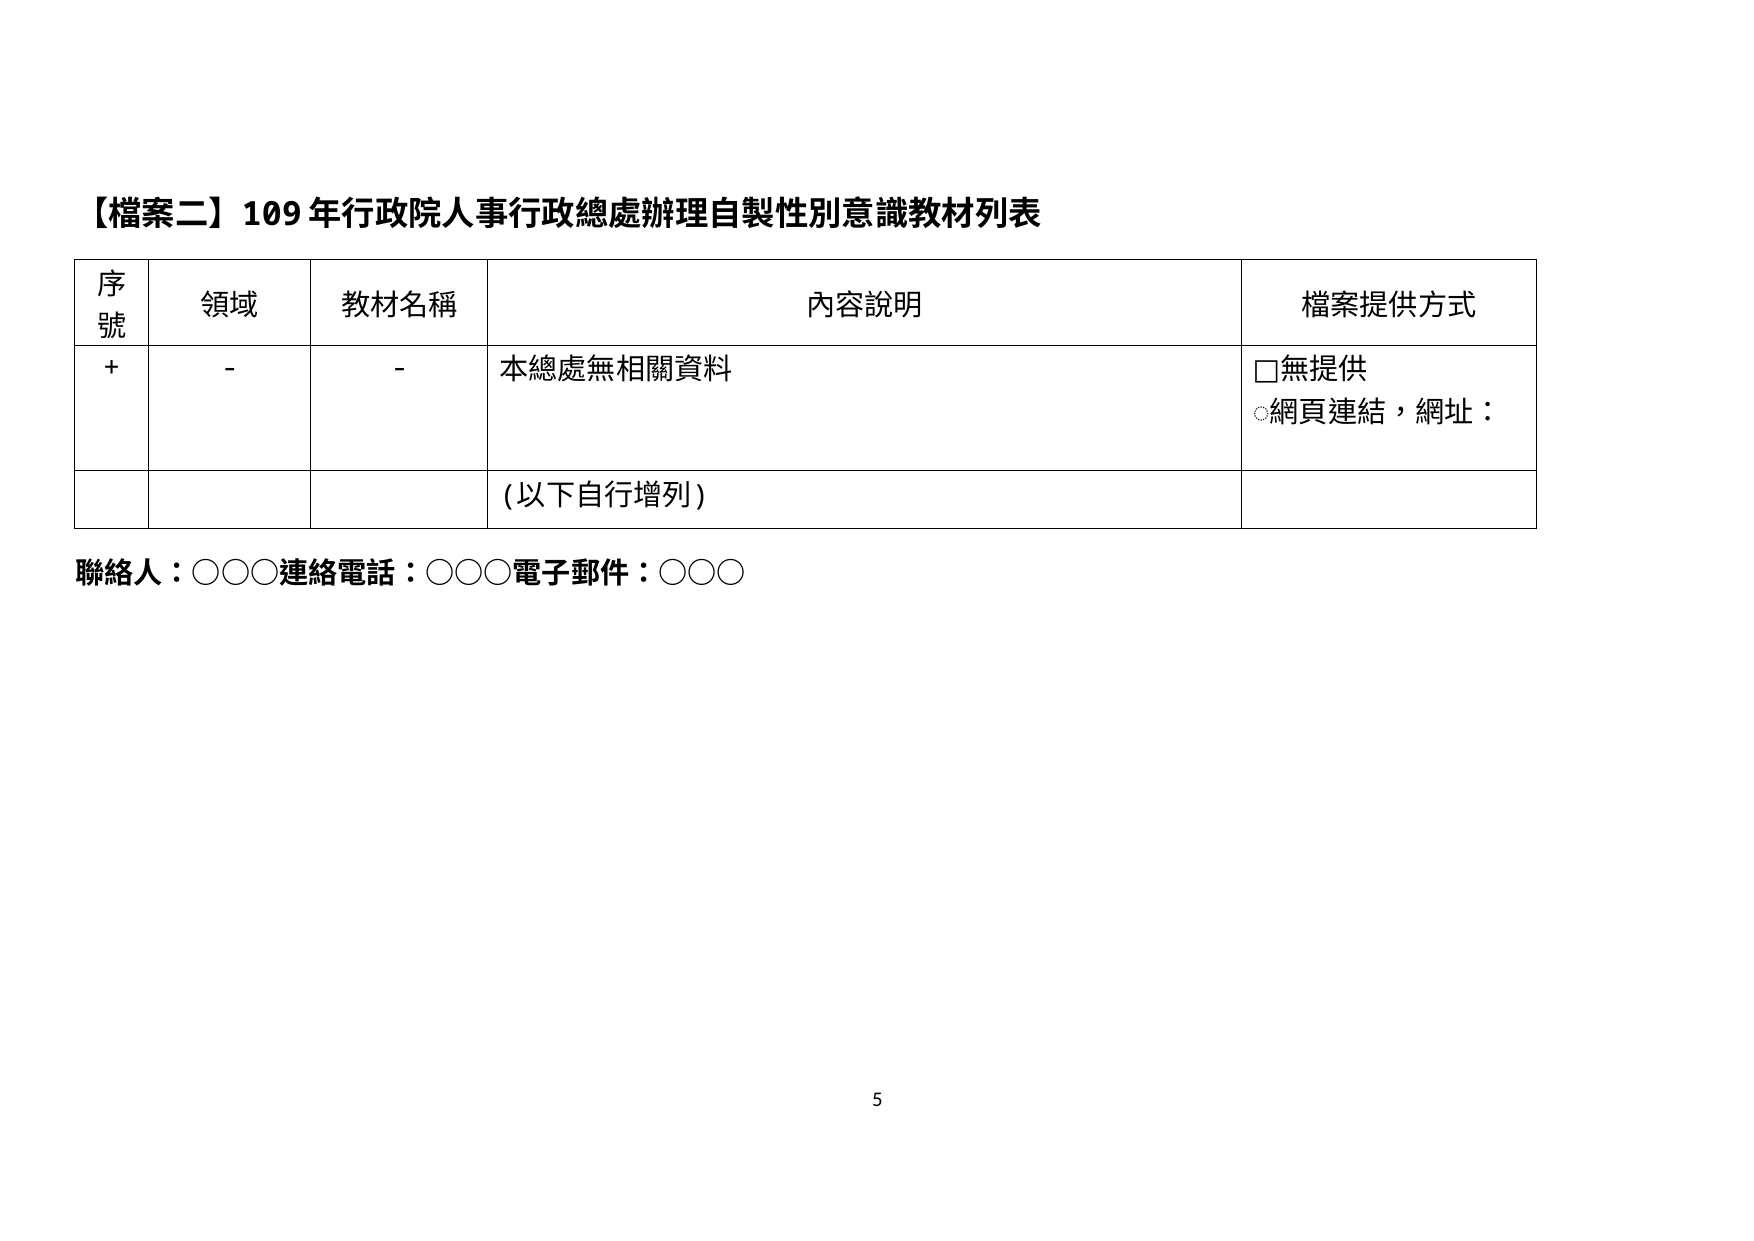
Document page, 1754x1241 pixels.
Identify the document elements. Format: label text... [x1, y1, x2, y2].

text 聯絡人：○○○連絡電話：○○○電子郵件：○○○ [75, 529, 1679, 591]
table_header 序號 [75, 260, 148, 345]
table_header 領域 [149, 260, 310, 345]
table_header 內容說明 [488, 260, 1241, 345]
table_header 檔案提供方式 [1242, 260, 1536, 345]
table_cell 本總處無相關資料 [488, 346, 1241, 470]
table_header 教材名稱 [311, 260, 487, 345]
table_cell [1242, 471, 1536, 528]
table_cell [75, 471, 148, 528]
table_cell □無提供 󠇯網頁連結，網址： [1242, 346, 1536, 470]
table_cell - [149, 346, 310, 470]
text 【檔案二】109年行政院人事行政總處辦理自製性別意識教材列表 [75, 187, 1679, 235]
table_cell (以下自行增列) [488, 471, 1241, 528]
table_cell [149, 471, 310, 528]
table_cell [311, 471, 487, 528]
table_cell + [75, 346, 148, 470]
table_cell - [311, 346, 487, 470]
